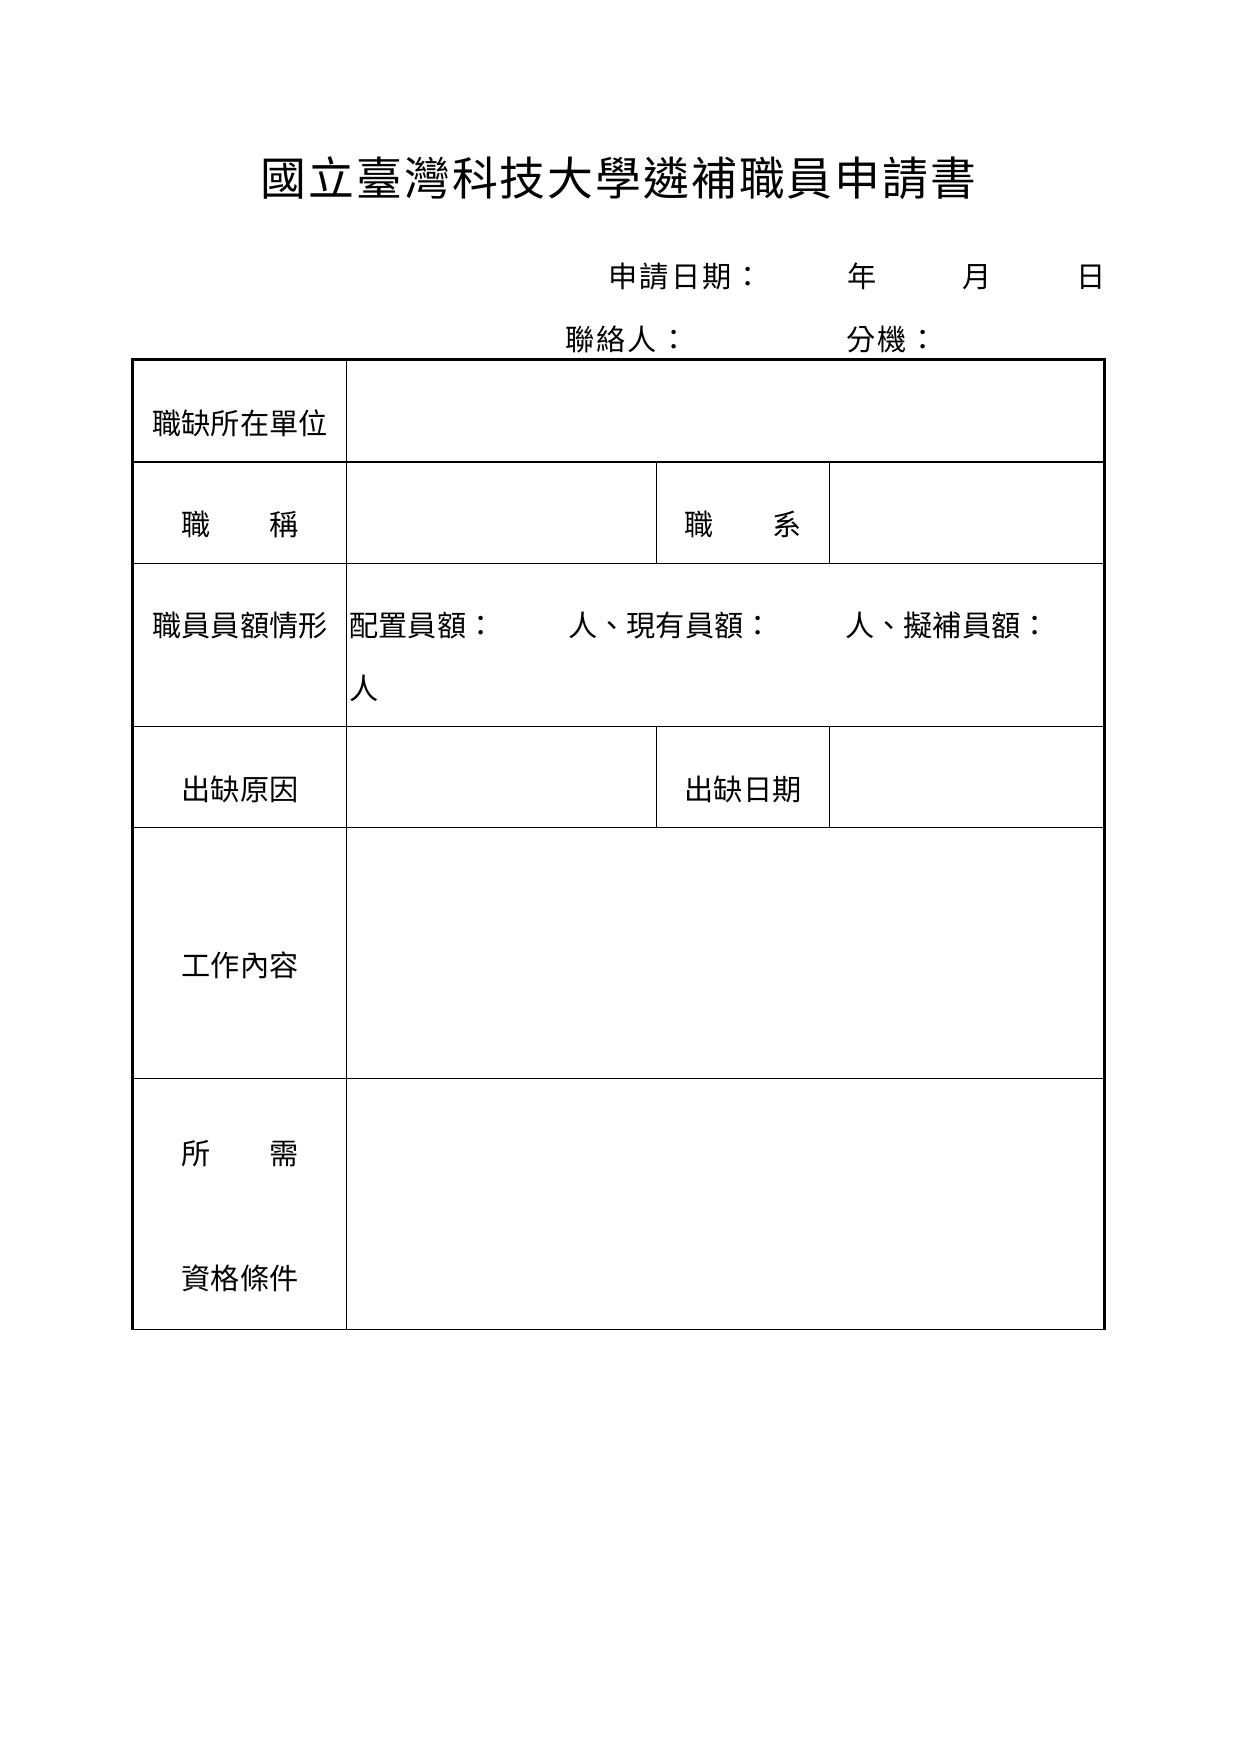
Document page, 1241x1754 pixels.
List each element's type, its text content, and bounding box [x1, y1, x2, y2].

table_cell 出缺日期 [657, 727, 829, 827]
table_cell 職員員額情形 [134, 564, 346, 726]
table_cell [347, 828, 1103, 1078]
table_header 職缺所在單位 [134, 361, 346, 461]
text 國立臺灣科技大學遴補職員申請書 [131, 102, 1106, 227]
table_cell [347, 727, 656, 827]
table_cell [830, 727, 1103, 827]
table_cell [830, 463, 1103, 562]
table_header [347, 361, 1103, 461]
table_cell 所 需 資格條件 [134, 1079, 346, 1329]
table_cell 工作內容 [134, 828, 346, 1078]
table_cell 職 系 [657, 463, 829, 562]
table_cell 配置員額： 人、現有員額： 人、擬補員額： 人 [347, 564, 1103, 726]
text 申請日期： 年 月 日 [131, 233, 1106, 296]
text 聯絡人： 分機： [131, 296, 1106, 358]
table_cell [347, 463, 656, 562]
table_cell [347, 1079, 1103, 1329]
table_cell 職 稱 [134, 463, 346, 562]
table_cell 出缺原因 [134, 727, 346, 827]
